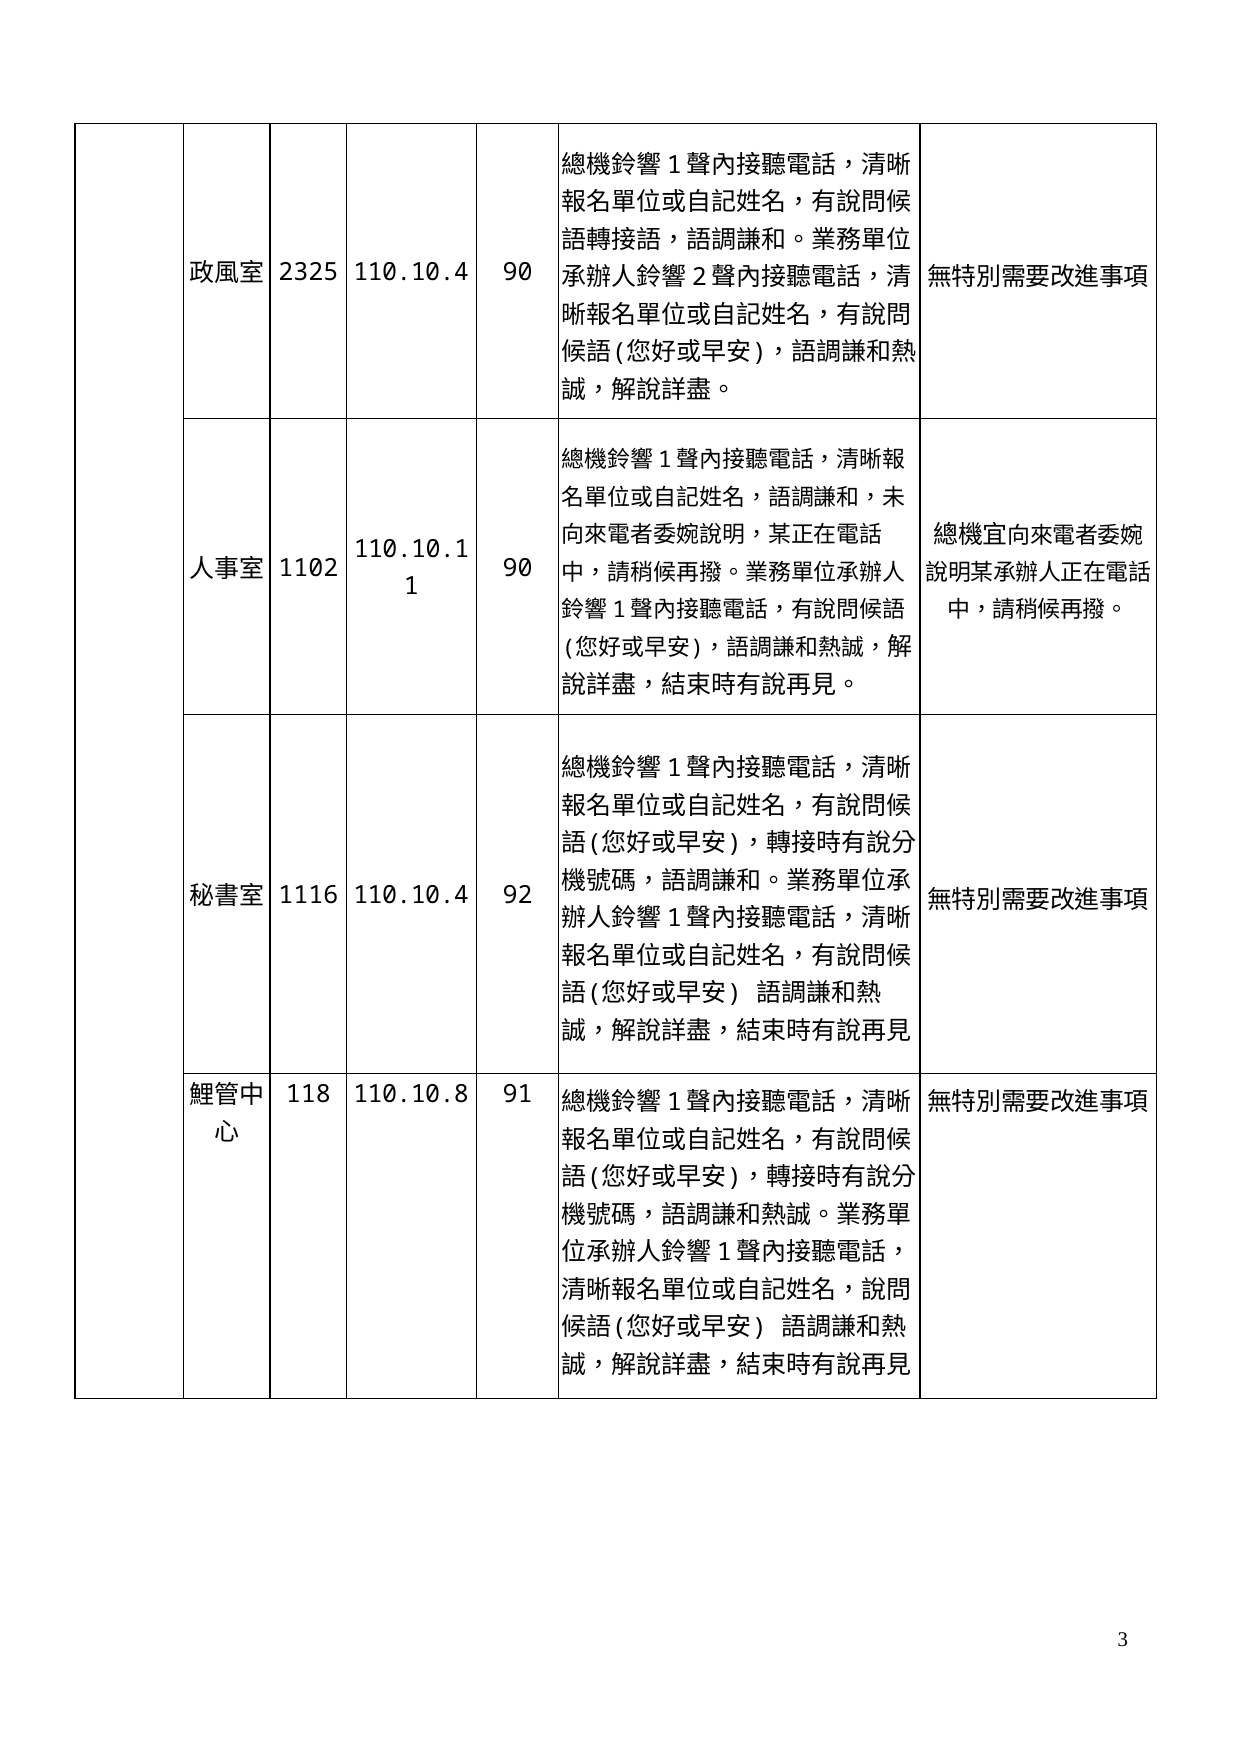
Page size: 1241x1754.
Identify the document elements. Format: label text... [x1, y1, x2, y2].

table_cell 總機鈴響1聲內接聽電話，清晰報名單位或自記姓名，有說問候語轉接語，語調謙和。業務單位承辦人鈴響2聲內接聽電話，清晰報名單位或自記姓名，有說問候語(您好或早安)，語調謙和熱誠，解說詳盡。 [559, 124, 919, 418]
table_cell [1157, 123, 1240, 418]
table_cell [1157, 418, 1240, 713]
table_cell 秘書室 [184, 715, 269, 1073]
table_cell 90 [477, 124, 558, 418]
table_cell 1102 [271, 419, 346, 713]
table_cell 1116 [271, 715, 346, 1073]
table_cell 110.10.11 [347, 419, 476, 713]
table_cell 總機宜向來電者委婉說明某承辦人正在電話中，請稍候再撥。 [921, 419, 1156, 713]
table_cell 110.10.4 [347, 715, 476, 1073]
table_cell 無特別需要改進事項 [921, 715, 1156, 1073]
table_cell 2325 [271, 124, 346, 418]
table_cell 總機鈴響1聲內接聽電話，清晰報名單位或自記姓名，有說問候語(您好或早安)，轉接時有說分機號碼，語調謙和。業務單位承辦人鈴響1聲內接聽電話，清晰報名單位或自記姓名，有說問候語(您好或早安) 語調謙和熱誠，解說詳盡，結束時有說再見 [559, 715, 919, 1073]
table_cell 人事室 [184, 419, 269, 713]
table_cell 總機鈴響1聲內接聽電話，清晰報名單位或自記姓名，語調謙和，未向來電者委婉說明，某正在電話中，請稍候再撥。業務單位承辦人鈴響1聲內接聽電話，有說問候語(您好或早安)，語調謙和熱誠，解說詳盡，結束時有說再見。 [559, 419, 919, 713]
table_cell 110.10.4 [347, 124, 476, 418]
table_cell 92 [477, 715, 558, 1073]
table_cell 118 [271, 1074, 346, 1398]
table_cell [1157, 714, 1240, 1073]
table_cell 91 [477, 1074, 558, 1398]
table_cell 鯉管中心 [184, 1074, 269, 1398]
table_cell [1157, 1073, 1240, 1398]
table_cell 無特別需要改進事項 [921, 124, 1156, 418]
table_cell [76, 124, 183, 1398]
table_cell 110.10.8 [347, 1074, 476, 1398]
table_cell 總機鈴響1聲內接聽電話，清晰報名單位或自記姓名，有說問候語(您好或早安)，轉接時有說分機號碼，語調謙和熱誠。業務單位承辦人鈴響1聲內接聽電話，清晰報名單位或自記姓名，說問候語(您好或早安) 語調謙和熱誠，解說詳盡，結束時有說再見 [559, 1074, 919, 1398]
table_cell 政風室 [184, 124, 269, 418]
table_cell 90 [477, 419, 558, 713]
table_cell 無特別需要改進事項 [921, 1074, 1156, 1398]
